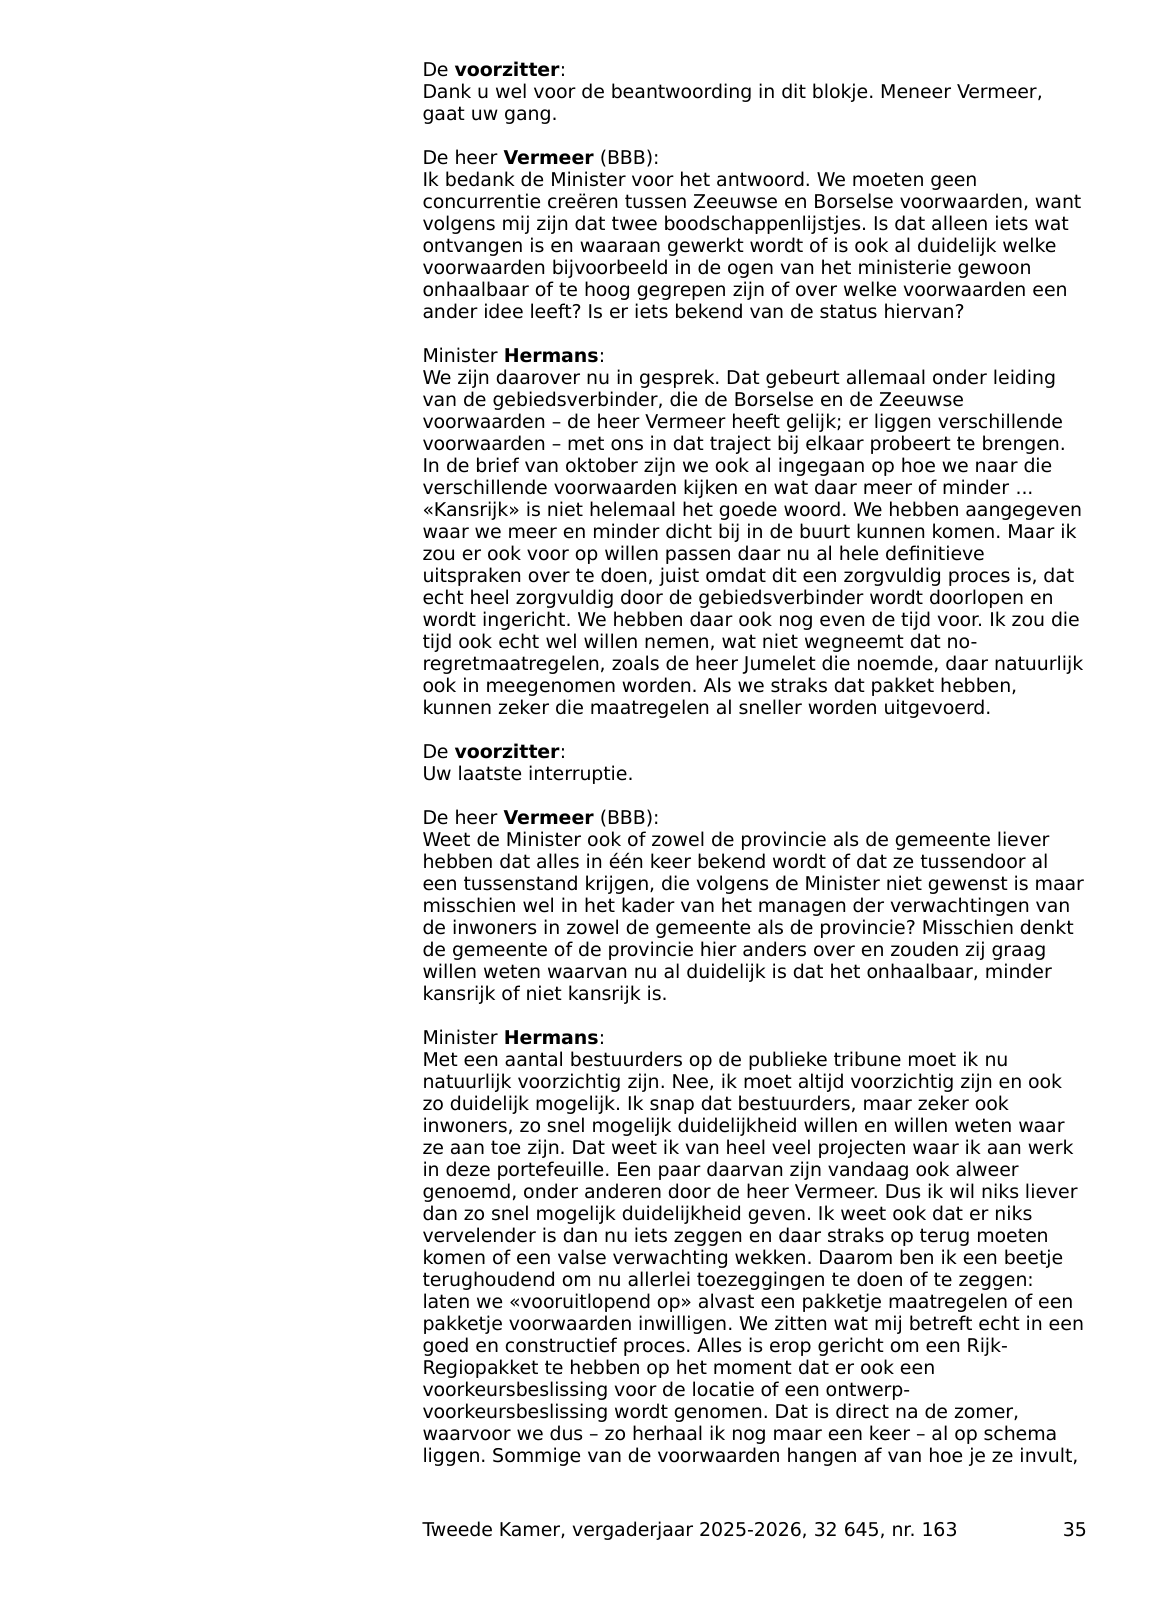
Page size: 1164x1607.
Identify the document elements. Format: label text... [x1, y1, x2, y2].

text De heer Vermeer (BBB): [422, 807, 1087, 829]
text Met een aantal bestuurders op de publieke tribune moet ik nu natuurlijk voorzichtig zijn. Nee, ik moet altijd voorzichtig zijn en ook zo duidelijk mogelijk. Ik snap dat bestuurders, maar zeker ook inwoners, zo snel mogelijk duidelijkheid willen en willen weten waar ze aan toe zijn. Dat weet ik van heel veel projecten waar ik aan werk in deze portefeuille. Een paar daarvan zijn vandaag ook alweer genoemd, onder anderen door de heer Vermeer. Dus ik wil niks liever dan zo snel mogelijk duidelijkheid geven. Ik weet ook dat er niks vervelender is dan nu iets zeggen en daar straks op terug moeten komen of een valse verwachting wekken. Daarom ben ik een beetje terughoudend om nu allerlei toezeggingen te doen of te zeggen: laten we «vooruitlopend op» alvast een pakketje maatregelen of een pakketje voorwaarden inwilligen. We zitten wat mij betreft echt in een goed en constructief proces. Alles is erop gericht om een Rijk-Regiopakket te hebben op het moment dat er ook een voorkeursbeslissing voor de locatie of een ontwerp-voorkeursbeslissing wordt genomen. Dat is direct na de zomer, waarvoor we dus – zo herhaal ik nog maar een keer – al op schema liggen. Sommige van de voorwaarden hangen af van hoe je ze invult, [422, 1049, 1087, 1467]
text Uw laatste interruptie. [422, 763, 1087, 785]
text Minister Hermans: [422, 345, 1087, 367]
text De voorzitter: [422, 59, 1087, 81]
text Minister Hermans: [422, 1027, 1087, 1049]
text We zijn daarover nu in gesprek. Dat gebeurt allemaal onder leiding van de gebiedsverbinder, die de Borselse en de Zeeuwse voorwaarden – de heer Vermeer heeft gelijk; er liggen verschillende voorwaarden – met ons in dat traject bij elkaar probeert te brengen. In de brief van oktober zijn we ook al ingegaan op hoe we naar die verschillende voorwaarden kijken en wat daar meer of minder ... «Kansrijk» is niet helemaal het goede woord. We hebben aangegeven waar we meer en minder dicht bij in de buurt kunnen komen. Maar ik zou er ook voor op willen passen daar nu al hele definitieve uitspraken over te doen, juist omdat dit een zorgvuldig proces is, dat echt heel zorgvuldig door de gebiedsverbinder wordt doorlopen en wordt ingericht. We hebben daar ook nog even de tijd voor. Ik zou die tijd ook echt wel willen nemen, wat niet wegneemt dat no-regretmaatregelen, zoals de heer Jumelet die noemde, daar natuurlijk ook in meegenomen worden. Als we straks dat pakket hebben, kunnen zeker die maatregelen al sneller worden uitgevoerd. [422, 367, 1087, 719]
text De voorzitter: [422, 741, 1087, 763]
text Weet de Minister ook of zowel de provincie als de gemeente liever hebben dat alles in één keer bekend wordt of dat ze tussendoor al een tussenstand krijgen, die volgens de Minister niet gewenst is maar misschien wel in het kader van het managen der verwachtingen van de inwoners in zowel de gemeente als de provincie? Misschien denkt de gemeente of de provincie hier anders over en zouden zij graag willen weten waarvan nu al duidelijk is dat het onhaalbaar, minder kansrijk of niet kansrijk is. [422, 829, 1087, 1005]
text Dank u wel voor de beantwoording in dit blokje. Meneer Vermeer, gaat uw gang. [422, 81, 1087, 125]
text De heer Vermeer (BBB): [422, 147, 1087, 169]
text Ik bedank de Minister voor het antwoord. We moeten geen concurrentie creëren tussen Zeeuwse en Borselse voorwaarden, want volgens mij zijn dat twee boodschappenlijstjes. Is dat alleen iets wat ontvangen is en waaraan gewerkt wordt of is ook al duidelijk welke voorwaarden bijvoorbeeld in de ogen van het ministerie gewoon onhaalbaar of te hoog gegrepen zijn of over welke voorwaarden een ander idee leeft? Is er iets bekend van de status hiervan? [422, 169, 1087, 323]
